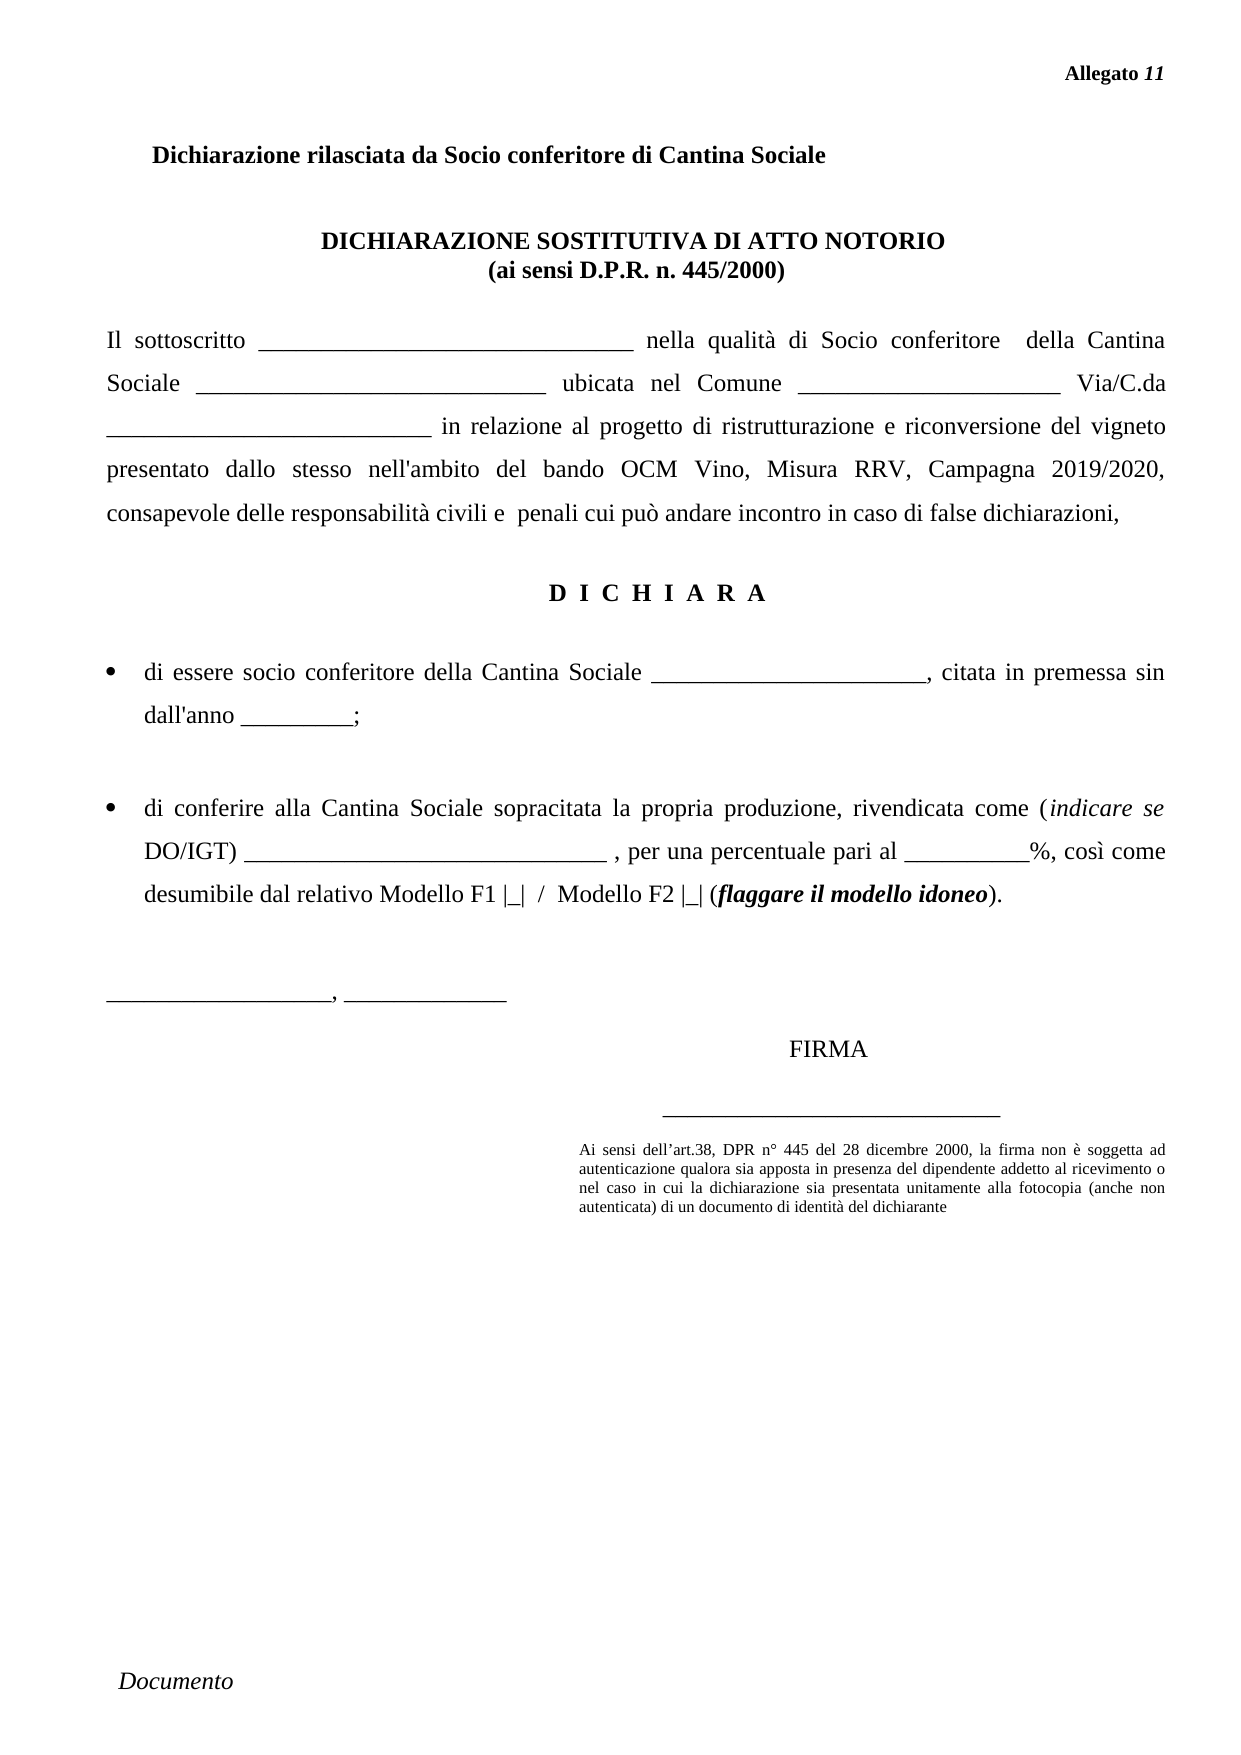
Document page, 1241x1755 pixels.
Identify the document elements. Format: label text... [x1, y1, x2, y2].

text Ai sensi dell’art.38, DPR n° 445 del 28 dicembre 2000, la firma non è soggetta ad autenticazione qualora sia apposta in presenza del dipendente addetto al ricevimento o nel caso in cui la dichiarazione sia presentata unitamente alla fotocopia (anche non autenticata) di un documento di identità del dichiarante [579, 1139, 1167, 1216]
text FIRMA [696, 1034, 1167, 1063]
text (ai sensi D.P.R. n. 445/2000) [106, 255, 1167, 284]
text Allegato 11 [106, 61, 1167, 85]
text DICHIARAZIONE SOSTITUTIVA DI ATTO NOTORIO [106, 226, 1167, 255]
text Dichiarazione rilasciata da Socio conferitore di Cantina Sociale [77, 140, 1196, 169]
list di essere socio conferitore della Cantina Sociale ______________________, citata in premessa sin dall'anno _________; [106, 657, 1167, 729]
text ___________________________ [106, 1091, 1167, 1120]
text DICHIARA [475, 578, 1167, 607]
text Il sottoscritto ______________________________ nella qualità di Socio conferitore della Cantina Sociale ____________________________ ubicata nel Comune _____________________ Via/C.da __________________________ in relazione al progetto di ristrutturazione e riconversione del vigneto presentato dallo stesso nell'ambito del bando OCM Vino, Misura RRV, Campagna 2019/2020, consapevole delle responsabilità civili e penali cui può andare incontro in caso di false dichiarazioni, [106, 325, 1167, 526]
list di conferire alla Cantina Sociale sopracitata la propria produzione, rivendicata come (indicare se DO/IGT) _____________________________ , per una percentuale pari al __________%, così come desumibile dal relativo Modello F1 |_| / Modello F2 |_| (flaggare il modello idoneo). [106, 793, 1167, 908]
text __________________, _____________ [106, 976, 1167, 1005]
